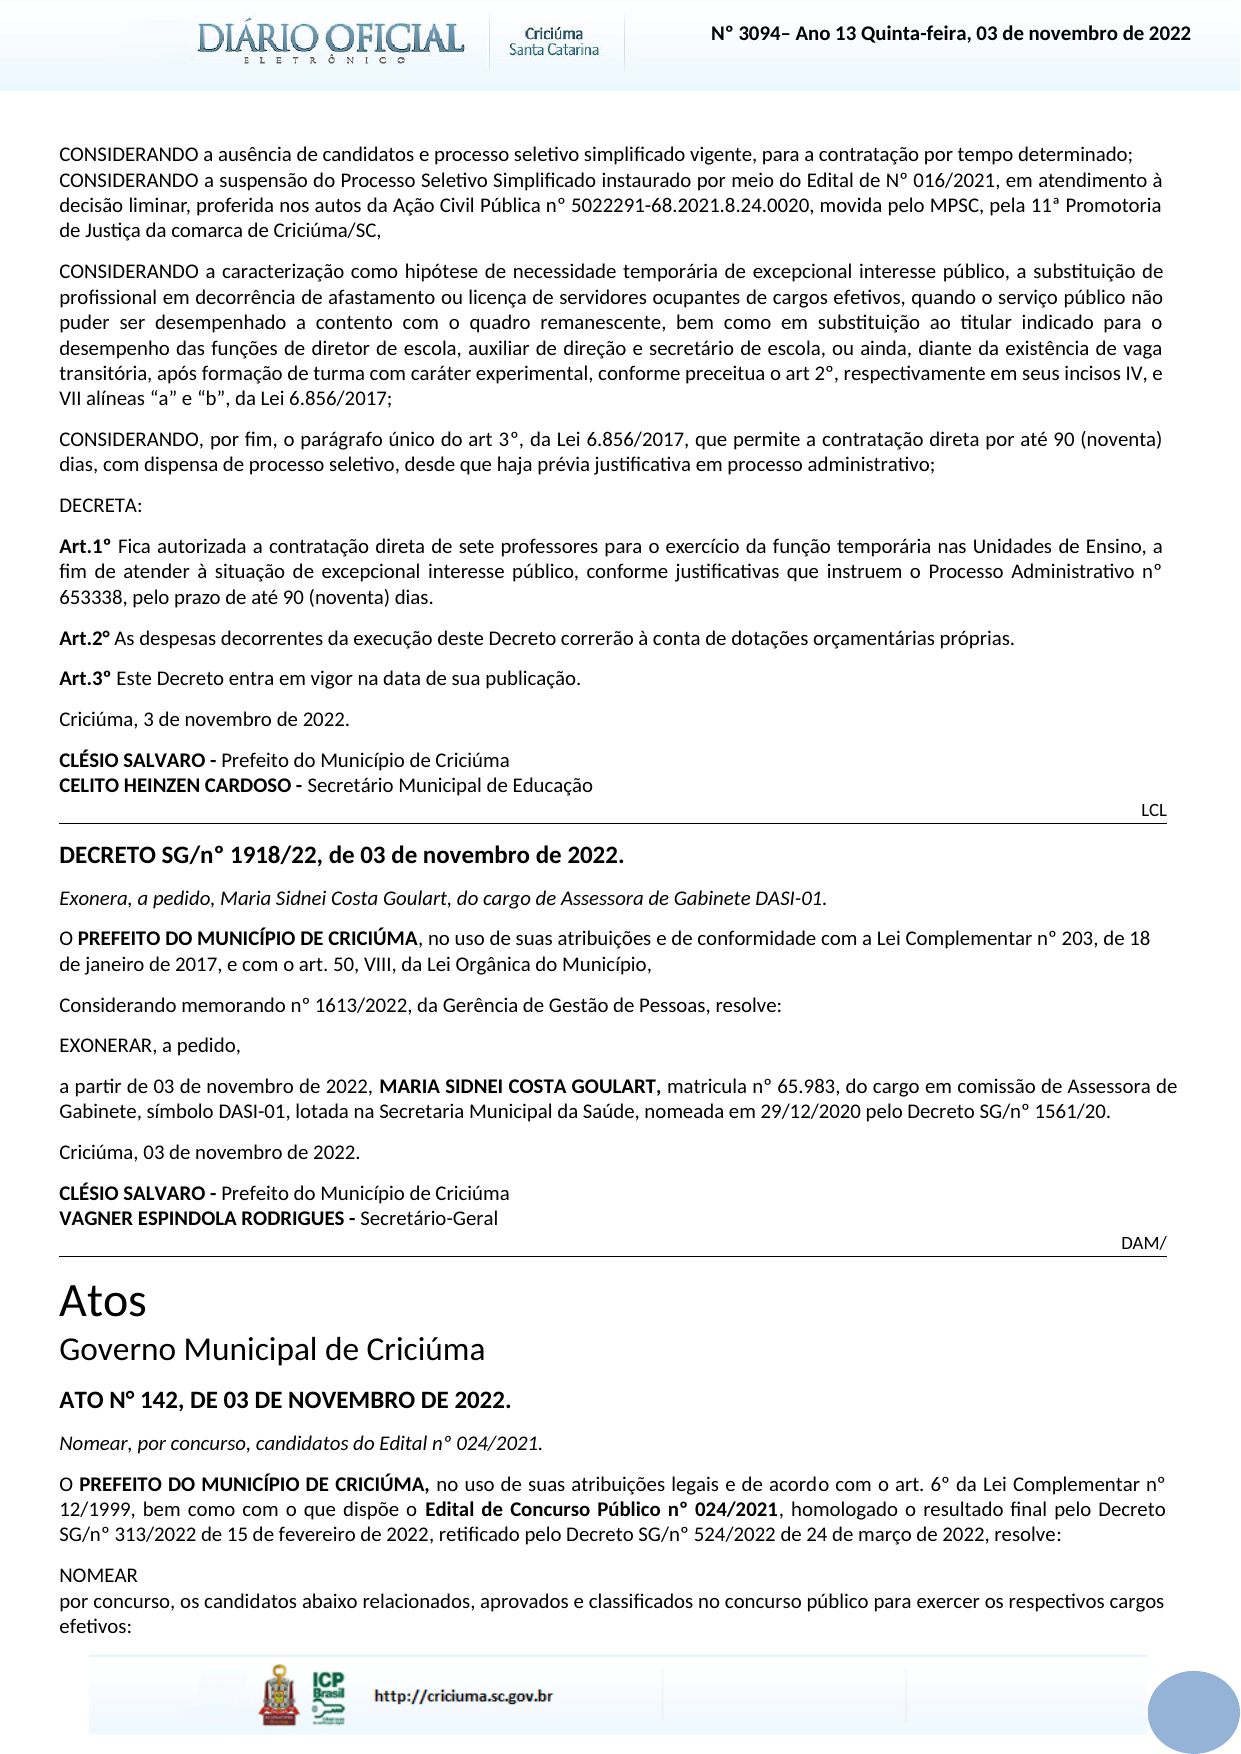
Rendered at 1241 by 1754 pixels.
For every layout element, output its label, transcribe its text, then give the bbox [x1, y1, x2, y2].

text Exonera, a pedido, Maria Sidnei Costa Goulart, do cargo de Assessora de Gabinete DASI-01. [59, 885, 1167, 910]
text ATO N° 142, DE 03 DE NOVEMBRO DE 2022. [59, 1384, 1167, 1415]
text DECRETO SG/nº 1918/22, de 03 de novembro de 2022. [59, 839, 1167, 869]
list CONSIDERANDO a suspensão do Processo Seletivo Simplificado instaurado por meio do Edital de Nº 016/2021, em atendimento à decisão liminar, proferida nos autos da Ação Civil Pública nº 5022291-68.2021.8.24.0020, movida pelo MPSC, pela 11ª Promotoria de Justiça da comarca de Criciúma/SC, [59, 167, 1165, 243]
text Nomear, por concurso, candidatos do Edital nº 024/2021. [59, 1430, 1167, 1456]
list CONSIDERANDO a ausência de candidatos e processo seletivo simplificado vigente, para a contratação por tempo determinado; [59, 141, 1165, 167]
list CLÉSIO SALVARO - Prefeito do Município de Criciúma [59, 747, 1240, 772]
list Art.3º Este Decreto entra em vigor na data de sua publicação. [59, 665, 1165, 691]
text Considerando memorando nº 1613/2022, da Gerência de Gestão de Pessoas, resolve: [59, 992, 1152, 1017]
text NOMEAR [59, 1562, 1167, 1588]
text EXONERAR, a pedido, [59, 1032, 1152, 1058]
text Governo Municipal de Criciúma [59, 1328, 1167, 1369]
text CLÉSIO SALVARO - Prefeito do Município de Criciúma [59, 1180, 1240, 1206]
list LCL [59, 798, 1167, 823]
list Criciúma, 3 de novembro de 2022. [59, 706, 1167, 732]
list CONSIDERANDO a caracterização como hipótese de necessidade temporária de excepcional interesse público, a substituição de profissional em decorrência de afastamento ou licença de servidores ocupantes de cargos efetivos, quando o serviço público não puder ser desempenhado a contento com o quadro remanescente, bem como em substituição ao titular indicado para o desempenho das funções de diretor de escola, auxiliar de direção e secretário de escola, ou ainda, diante da existência de vaga transitória, após formação de turma com caráter experimental, conforme preceitua o art 2º, respectivamente em seus incisos IV, e VII alíneas “a” e “b”, da Lei 6.856/2017; [59, 258, 1165, 411]
text O PREFEITO DO MUNICÍPIO DE CRICIÚMA, no uso de suas atribuições legais e de acordo com o art. 6º da Lei Complementar nº 12/1999, bem como com o que dispõe o Edital de Concurso Público nº 024/2021, homologado o resultado final pelo Decreto SG/nº 313/2022 de 15 de fevereiro de 2022, retificado pelo Decreto SG/nº 524/2022 de 24 de março de 2022, resolve: [59, 1471, 1167, 1547]
list Art.2° As despesas decorrentes da execução deste Decreto correrão à conta de dotações orçamentárias próprias. [59, 625, 1165, 650]
text Criciúma, 03 de novembro de 2022. [59, 1139, 1142, 1165]
text a partir de 03 de novembro de 2022, MARIA SIDNEI COSTA GOULART, matricula nº 65.983, do cargo em comissão de Assessora de Gabinete, símbolo DASI-01, lotada na Secretaria Municipal da Saúde, nomeada em 29/12/2020 pelo Decreto SG/nº 1561/20. [59, 1073, 1178, 1124]
text por concurso, os candidatos abaixo relacionados, aprovados e classificados no concurso público para exercer os respectivos cargos efetivos: [59, 1588, 1167, 1639]
text DAM/ [59, 1231, 1167, 1256]
text VAGNER ESPINDOLA RODRIGUES - Secretário-Geral [59, 1206, 1240, 1231]
list CONSIDERANDO, por fim, o parágrafo único do art 3º, da Lei 6.856/2017, que permite a contratação direta por até 90 (noventa) dias, com dispensa de processo seletivo, desde que haja prévia justificativa em processo administrativo; [59, 426, 1165, 477]
text Atos [59, 1270, 1167, 1328]
text O PREFEITO DO MUNICÍPIO DE CRICIÚMA, no uso de suas atribuições e de conformidade com a Lei Complementar nº 203, de 18 de janeiro de 2017, e com o art. 50, VIII, da Lei Orgânica do Município, [59, 926, 1152, 976]
list Art.1º Fica autorizada a contratação direta de sete professores para o exercício da função temporária nas Unidades de Ensino, a fim de atender à situação de excepcional interesse público, conforme justificativas que instruem o Processo Administrativo nº 653338, pelo prazo de até 90 (noventa) dias. [59, 533, 1165, 609]
list DECRETA: [59, 492, 1165, 518]
list CELITO HEINZEN CARDOSO - Secretário Municipal de Educação [59, 772, 1167, 798]
